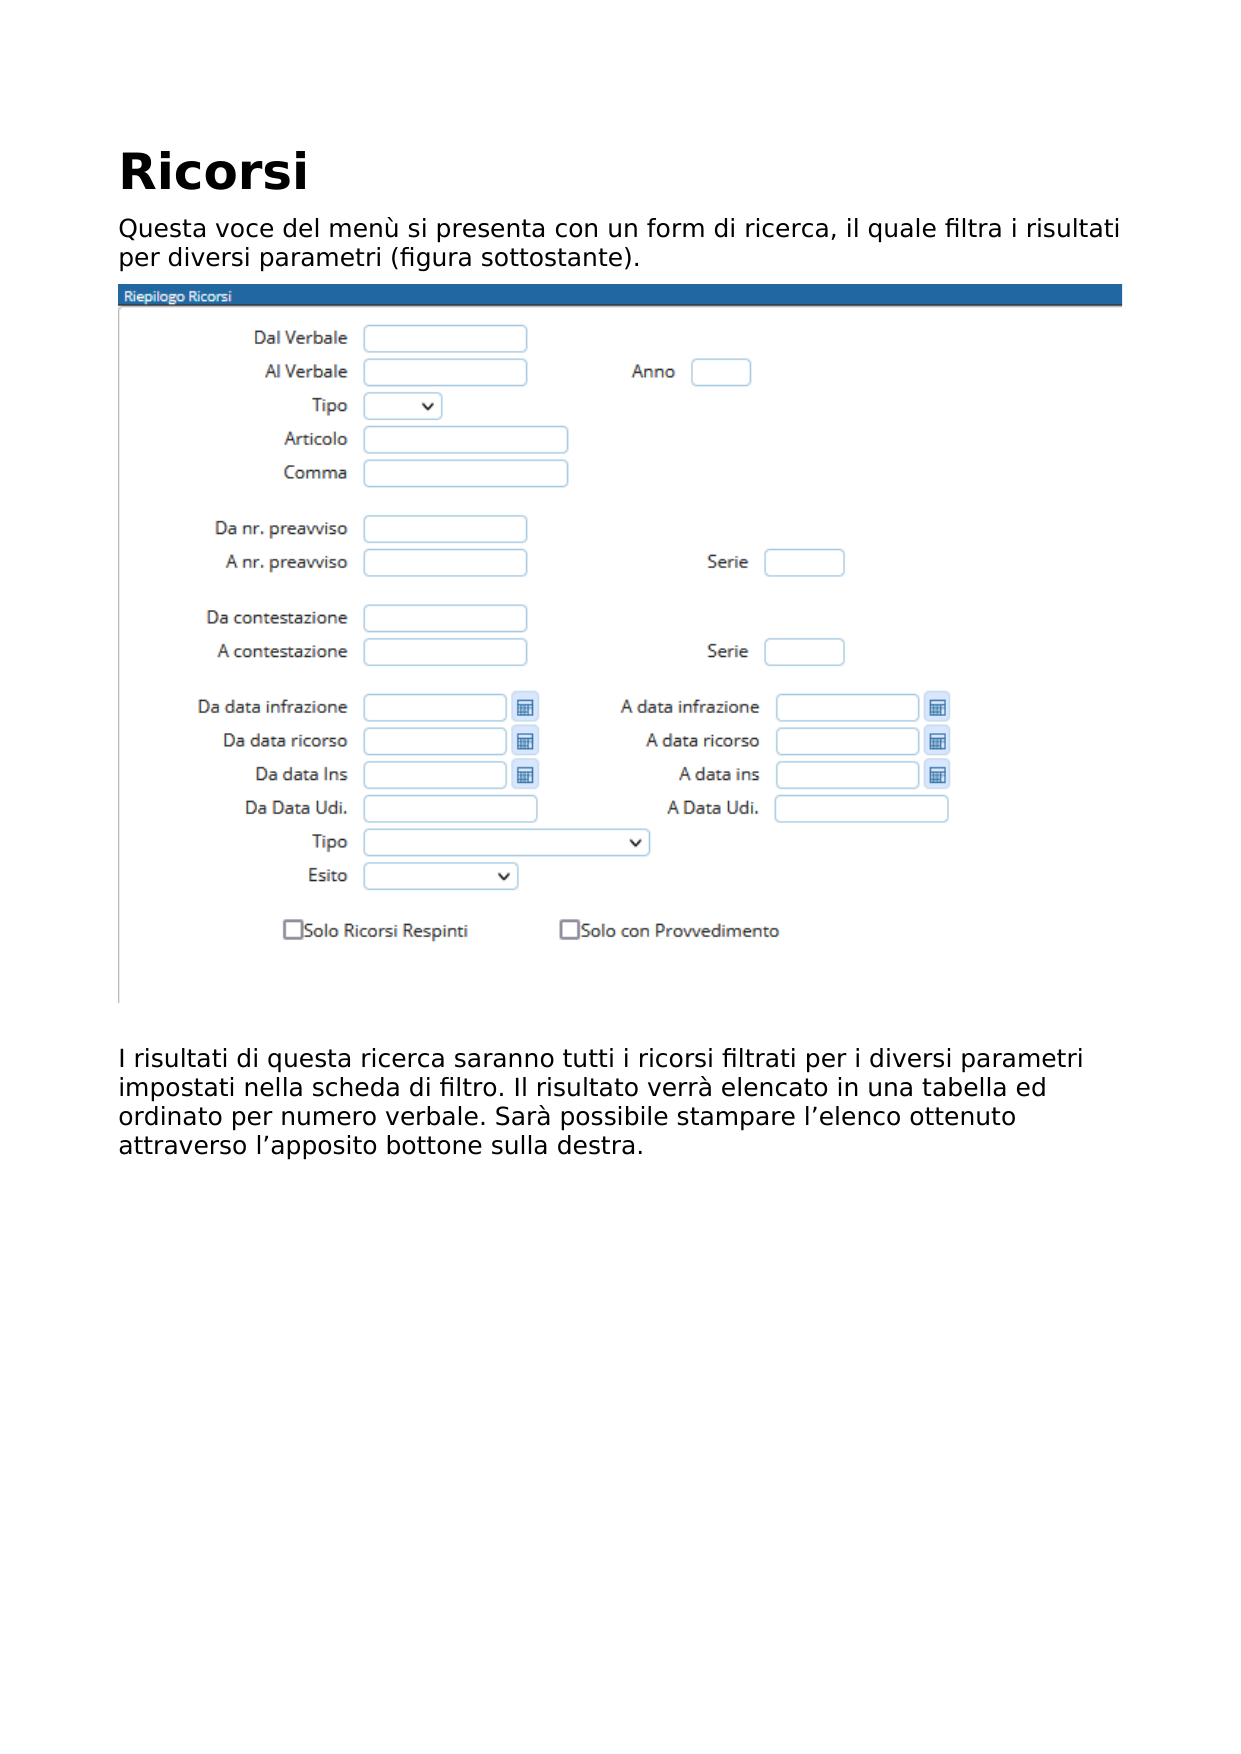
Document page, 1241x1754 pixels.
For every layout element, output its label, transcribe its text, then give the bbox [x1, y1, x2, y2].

text I risultati di questa ricerca saranno tutti i ricorsi filtrati per i diversi parametri impostati nella scheda di filtro. Il risultato verrà elencato in una tabella ed ordinato per numero verbale. Sarà possibile stampare l’elenco ottenuto attraverso l’apposito bottone sulla destra. [118, 1044, 1122, 1161]
text Questa voce del menù si presenta con un form di ricerca, il quale filtra i risultati per diversi parametri (figura sottostante). [118, 214, 1122, 272]
subtitle Ricorsi [118, 143, 1122, 201]
picture [118, 284, 1123, 1003]
